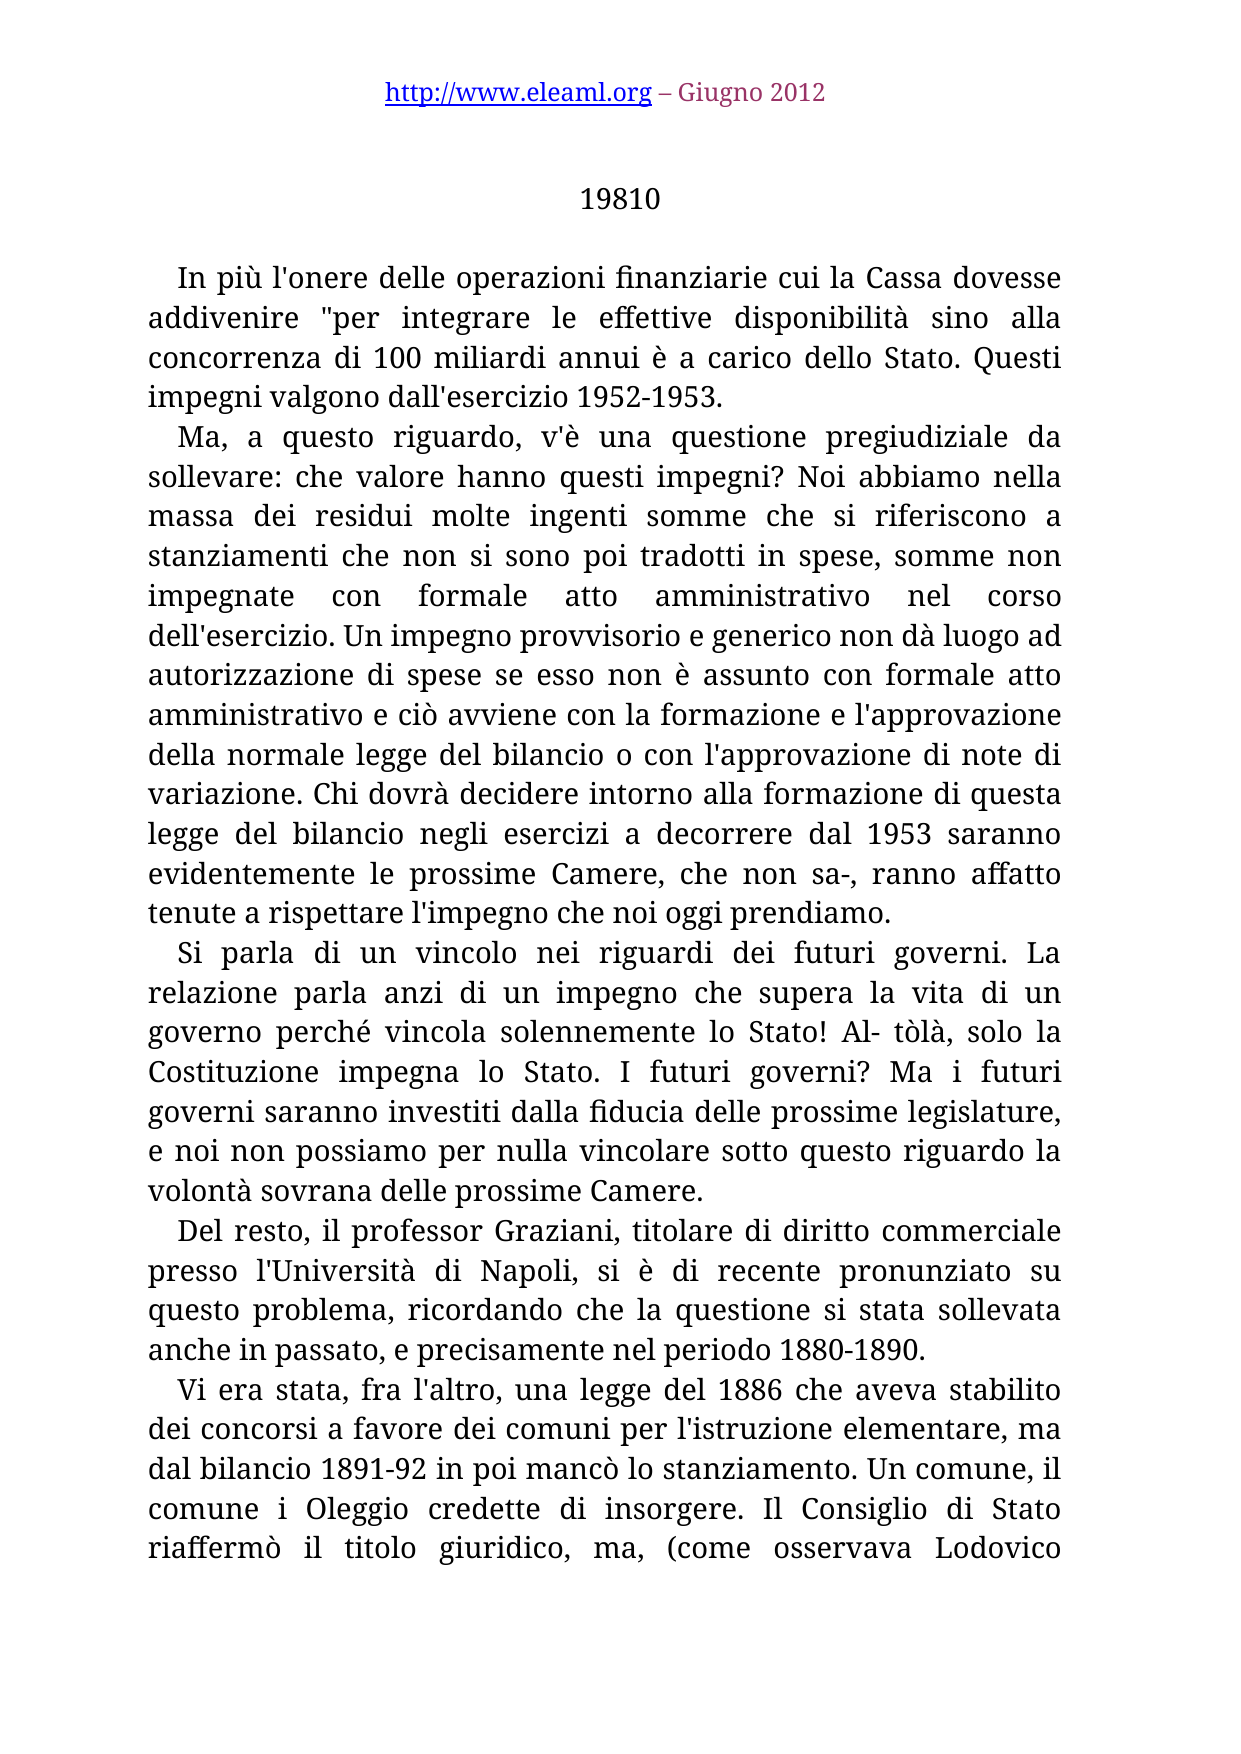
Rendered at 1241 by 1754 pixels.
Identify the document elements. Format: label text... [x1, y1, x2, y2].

text Vi era stata, fra l'altro, una legge del 1886 che aveva stabilito dei concorsi a favore dei comuni per l'istruzione elementare, ma dal bilancio 1891-92 in poi mancò lo stanziamento. Un comune, il comune i Oleggio credette di insorgere. Il Consiglio di Stato riaffermò il titolo giuridico, ma, (come osservava Lodovico [148, 1369, 1063, 1567]
text Del resto, il professor Graziani, titolare di diritto commerciale presso l'Università di Napoli, si è di recente pronunziato su questo problema, ricordando che la questione si stata sollevata anche in passato, e precisamente nel periodo 1880-1890. [148, 1210, 1063, 1369]
text Si parla di un vincolo nei riguardi dei futuri governi. La relazione parla anzi di un impegno che supera la vita di un governo perché vincola solennemente lo Stato! Al- tòlà, solo la Costituzione impegna lo Stato. I futuri governi? Ma i futuri governi saranno investiti dalla fiducia delle prossime legislature, e noi non possiamo per nulla vincolare sotto questo riguardo la volontà sovrana delle prossime Camere. [148, 932, 1063, 1210]
text Ma, a questo riguardo, v'è una questione pregiudiziale da sollevare: che valore hanno questi impegni? Noi abbiamo nella massa dei residui molte ingenti somme che si riferiscono a stanziamenti che non si sono poi tradotti in spese, somme non impegnate con formale atto amministrativo nel corso dell'esercizio. Un impegno provvisorio e generico non dà luogo ad autorizzazione di spese se esso non è assunto con formale atto amministrativo e ciò avviene con la formazione e l'approvazione della normale legge del bilancio o con l'approvazione di note di variazione. Chi dovrà decidere intorno alla formazione di questa legge del bilancio negli esercizi a decorrere dal 1953 saranno evidentemente le prossime Camere, che non sa-, ranno affatto tenute a rispettare l'impegno che noi oggi prendiamo. [148, 416, 1063, 932]
text 19810 [148, 178, 1063, 218]
text In più l'onere delle operazioni finanziarie cui la Cassa dovesse addivenire "per integrare le effettive disponibilità sino alla concorrenza di 100 miliardi annui è a carico dello Stato. Questi impegni valgono dall'esercizio 1952-1953. [148, 258, 1063, 416]
